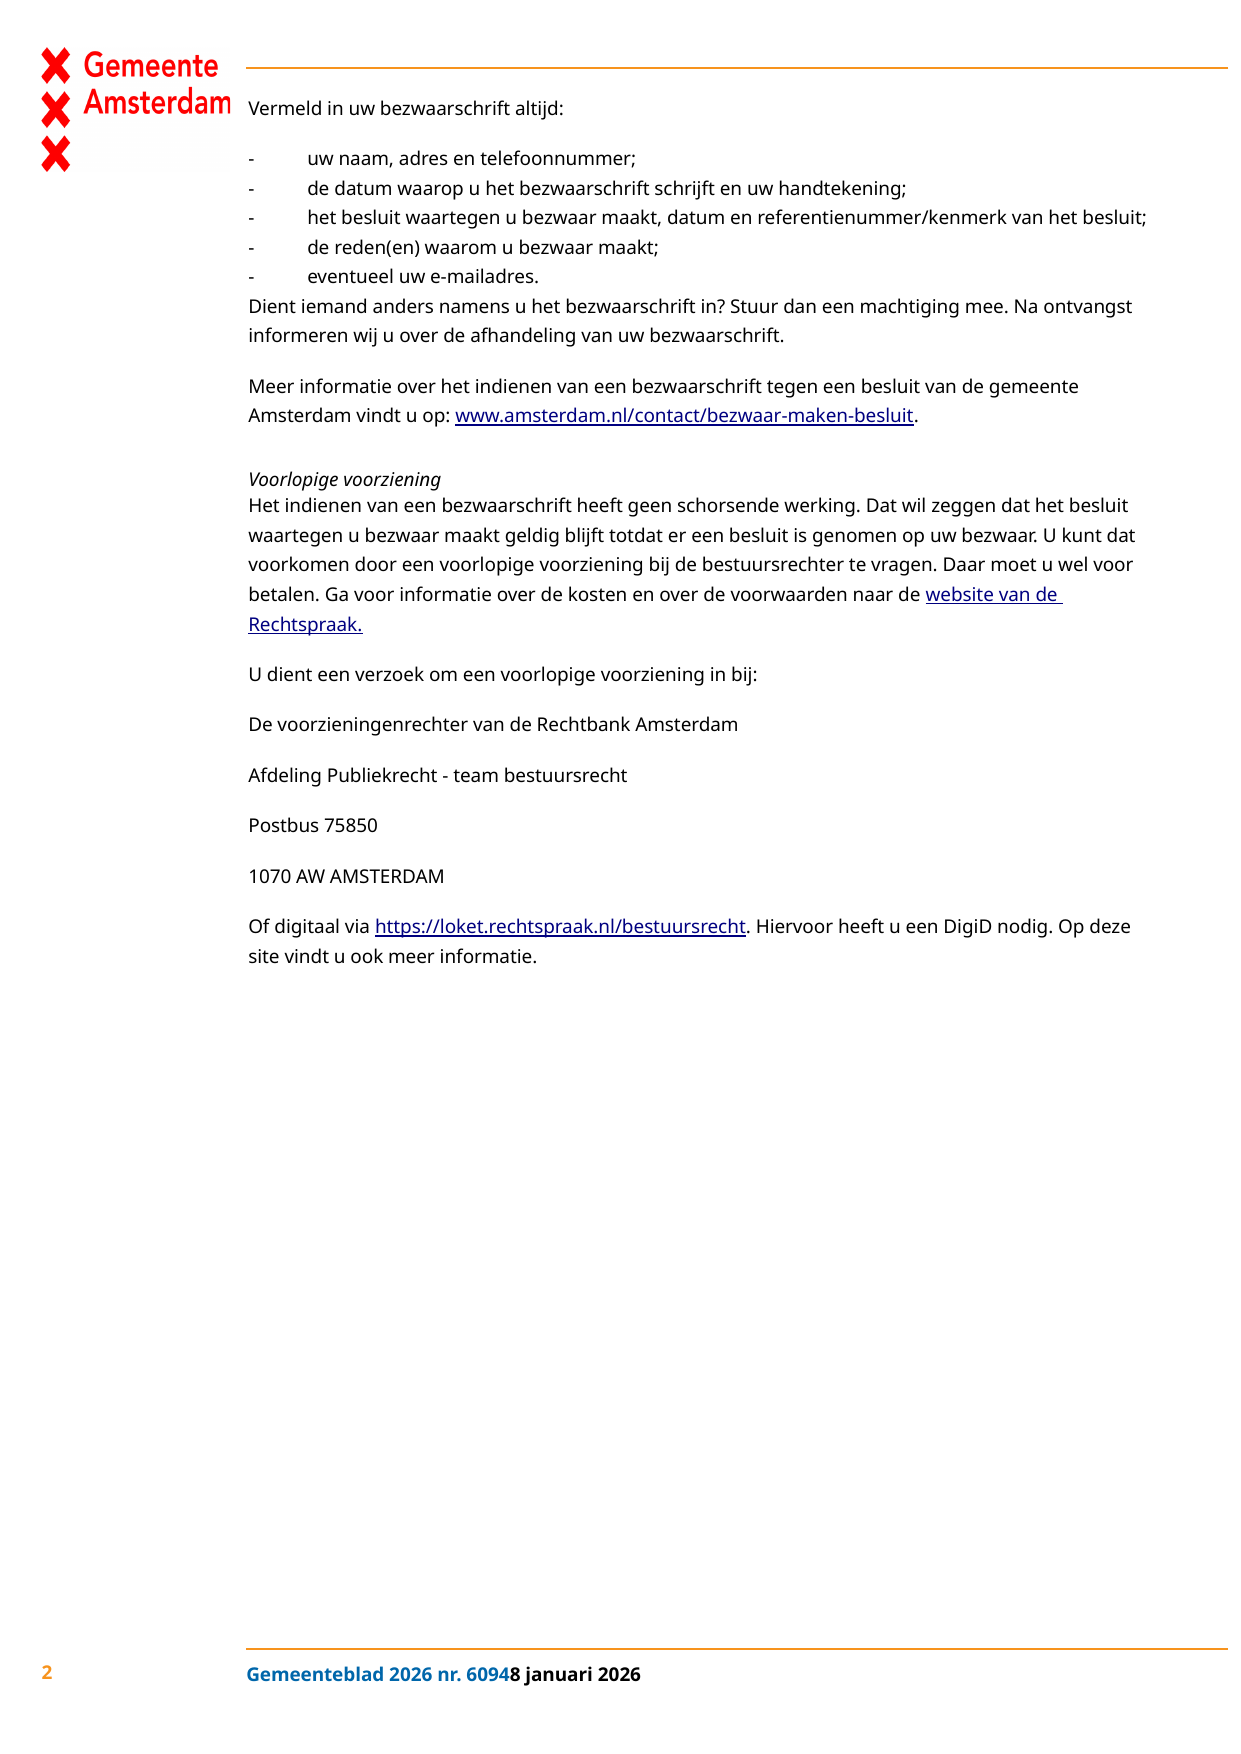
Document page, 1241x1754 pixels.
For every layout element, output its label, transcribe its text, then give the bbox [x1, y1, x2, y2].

list de reden(en) waarom u bezwaar maakt; [248, 234, 1152, 260]
text Voorlopige voorziening [248, 467, 1152, 492]
picture [41, 47, 231, 172]
text Vermeld in uw bezwaarschrift altijd: [248, 95, 1152, 121]
text Of digitaal via https://loket.rechtspraak.nl/bestuursrecht. Hiervoor heeft u een DigiD nodig. Op deze site vindt u ook meer informatie. [248, 913, 1152, 968]
text Meer informatie over het indienen van een bezwaarschrift tegen een besluit van de gemeente Amsterdam vindt u op: www.amsterdam.nl/contact/bezwaar-maken-besluit. [248, 373, 1152, 428]
text Afdeling Publiekrecht - team bestuursrecht [248, 762, 1152, 788]
list uw naam, adres en telefoonnummer; [248, 145, 1152, 171]
list het besluit waartegen u bezwaar maakt, datum en referentienummer/kenmerk van het besluit; [248, 204, 1152, 230]
text Dient iemand anders namens u het bezwaarschrift in? Stuur dan een machtiging mee. Na ontvangst informeren wij u over de afhandeling van uw bezwaarschrift. [248, 293, 1152, 348]
text Het indienen van een bezwaarschrift heeft geen schorsende werking. Dat wil zeggen dat het besluit waartegen u bezwaar maakt geldig blijft totdat er een besluit is genomen op uw bezwaar. U kunt dat voorkomen door een voorlopige voorziening bij de bestuursrechter te vragen. Daar moet u wel voor betalen. Ga voor informatie over de kosten en over de voorwaarden naar de website van de Rechtspraak. [248, 492, 1152, 636]
text 1070 AW AMSTERDAM [248, 863, 1152, 888]
text De voorzieningenrechter van de Rechtbank Amsterdam [248, 712, 1152, 737]
list de datum waarop u het bezwaarschrift schrijft en uw handtekening; [248, 175, 1152, 201]
text U dient een verzoek om een voorlopige voorziening in bij: [248, 661, 1152, 687]
list eventueel uw e-mailadres. [248, 263, 1152, 289]
text Postbus 75850 [248, 812, 1152, 838]
